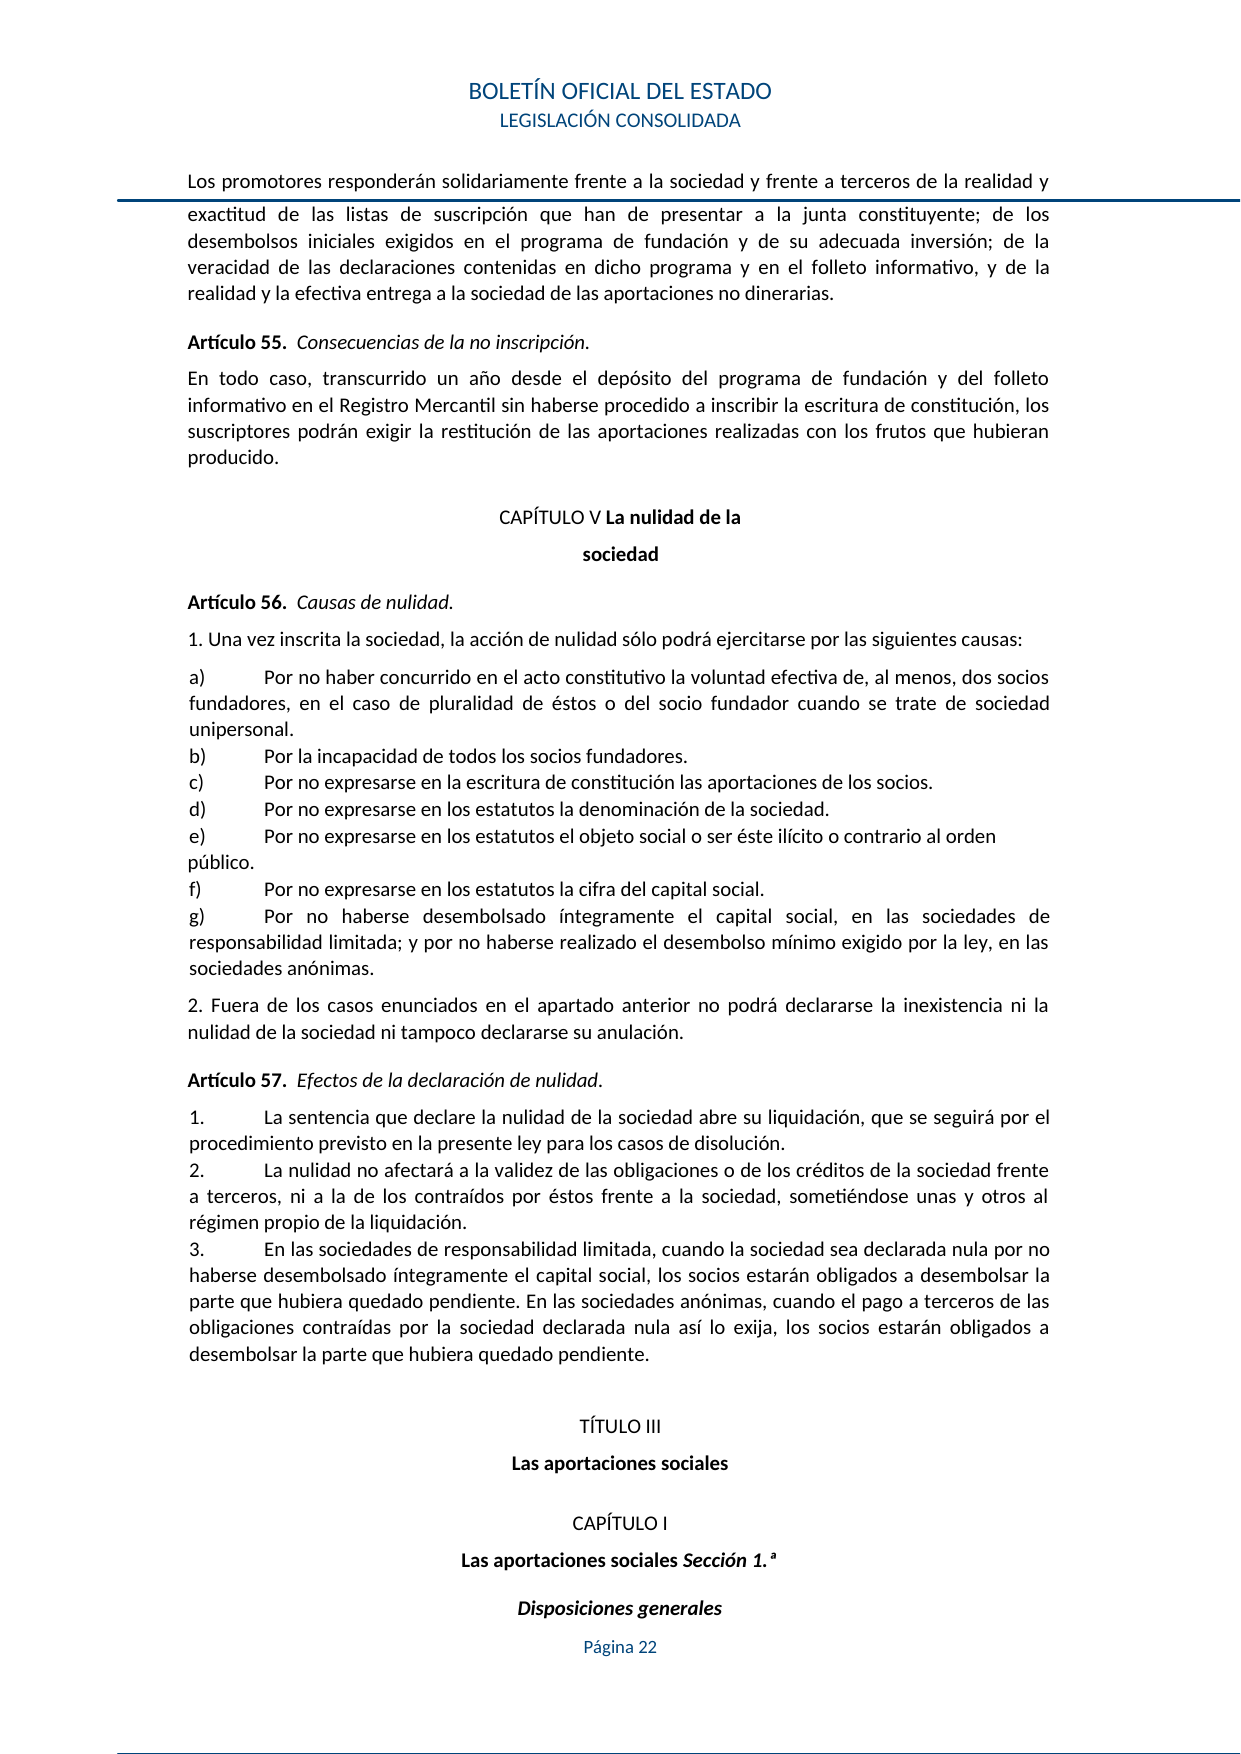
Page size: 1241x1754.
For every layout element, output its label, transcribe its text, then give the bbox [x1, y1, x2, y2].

text Las aportaciones sociales [210, 1450, 1030, 1475]
list Por no expresarse en los estatutos la denominación de la sociedad. [189, 796, 1051, 822]
text Artículo 56. Causas de nulidad. [187, 589, 1051, 615]
list Por no haber concurrido en el acto constitutivo la voluntad efectiva de, al menos, dos socios fundadores, en el caso de pluralidad de éstos o del socio fundador cuando se trate de sociedad unipersonal. [189, 664, 1051, 742]
text 2. Fuera de los casos enunciados en el apartado anterior no podrá declararse la inexistencia ni la nulidad de la sociedad ni tampoco declararse su anulación. [187, 993, 1051, 1044]
list Por no expresarse en la escritura de constitución las aportaciones de los socios. [189, 769, 1051, 795]
text Artículo 55. Consecuencias de la no inscripción. [187, 329, 1051, 354]
text público. [187, 849, 1051, 875]
list Por no expresarse en los estatutos el objeto social o ser éste ilícito o contrario al orden [189, 823, 1051, 848]
text TÍTULO III [212, 1413, 1029, 1438]
text exactitud de las listas de suscripción que han de presentar a la junta constituyente; de los desembolsos iniciales exigidos en el programa de fundación y de su adecuada inversión; de la veracidad de las declaraciones contenidas en dicho programa y en el folleto informativo, y de la realidad y la efectiva entrega a la sociedad de las aportaciones no dinerarias. [187, 202, 1051, 306]
list Por no expresarse en los estatutos la cifra del capital social. [189, 876, 1051, 902]
text Artículo 57. Efectos de la declaración de nulidad. [187, 1068, 1051, 1093]
text 1. Una vez inscrita la sociedad, la acción de nulidad sólo podrá ejercitarse por las siguientes causas: [187, 626, 1051, 652]
text Los promotores responderán solidariamente frente a la sociedad y frente a terceros de la realidad y [187, 168, 1051, 199]
text CAPÍTULO V La nulidad de la sociedad [493, 504, 747, 567]
text En todo caso, transcurrido un año desde el depósito del programa de fundación y del folleto informativo en el Registro Mercantil sin haberse procedido a inscribir la escritura de constitución, los suscriptores podrán exigir la restitución de las aportaciones realizadas con los frutos que hubieran producido. [187, 366, 1051, 469]
list Por la incapacidad de todos los socios fundadores. [189, 743, 1051, 768]
text CAPÍTULO I [212, 1510, 1029, 1536]
text Las aportaciones sociales Sección 1.ª Disposiciones generales [439, 1547, 801, 1621]
list La nulidad no afectará a la validez de las obligaciones o de los créditos de la sociedad frente a terceros, ni a la de los contraídos por éstos frente a la sociedad, sometiéndose unas y otros al régimen propio de la liquidación. [189, 1157, 1051, 1235]
list Por no haberse desembolsado íntegramente el capital social, en las sociedades de responsabilidad limitada; y por no haberse realizado el desembolso mínimo exigido por la ley, en las sociedades anónimas. [189, 903, 1051, 981]
list En las sociedades de responsabilidad limitada, cuando la sociedad sea declarada nula por no haberse desembolsado íntegramente el capital social, los socios estarán obligados a desembolsar la parte que hubiera quedado pendiente. En las sociedades anónimas, cuando el pago a terceros de las obligaciones contraídas por la sociedad declarada nula así lo exija, los socios estarán obligados a desembolsar la parte que hubiera quedado pendiente. [189, 1236, 1051, 1366]
list La sentencia que declare la nulidad de la sociedad abre su liquidación, que se seguirá por el procedimiento previsto en la presente ley para los casos de disolución. [189, 1104, 1051, 1156]
